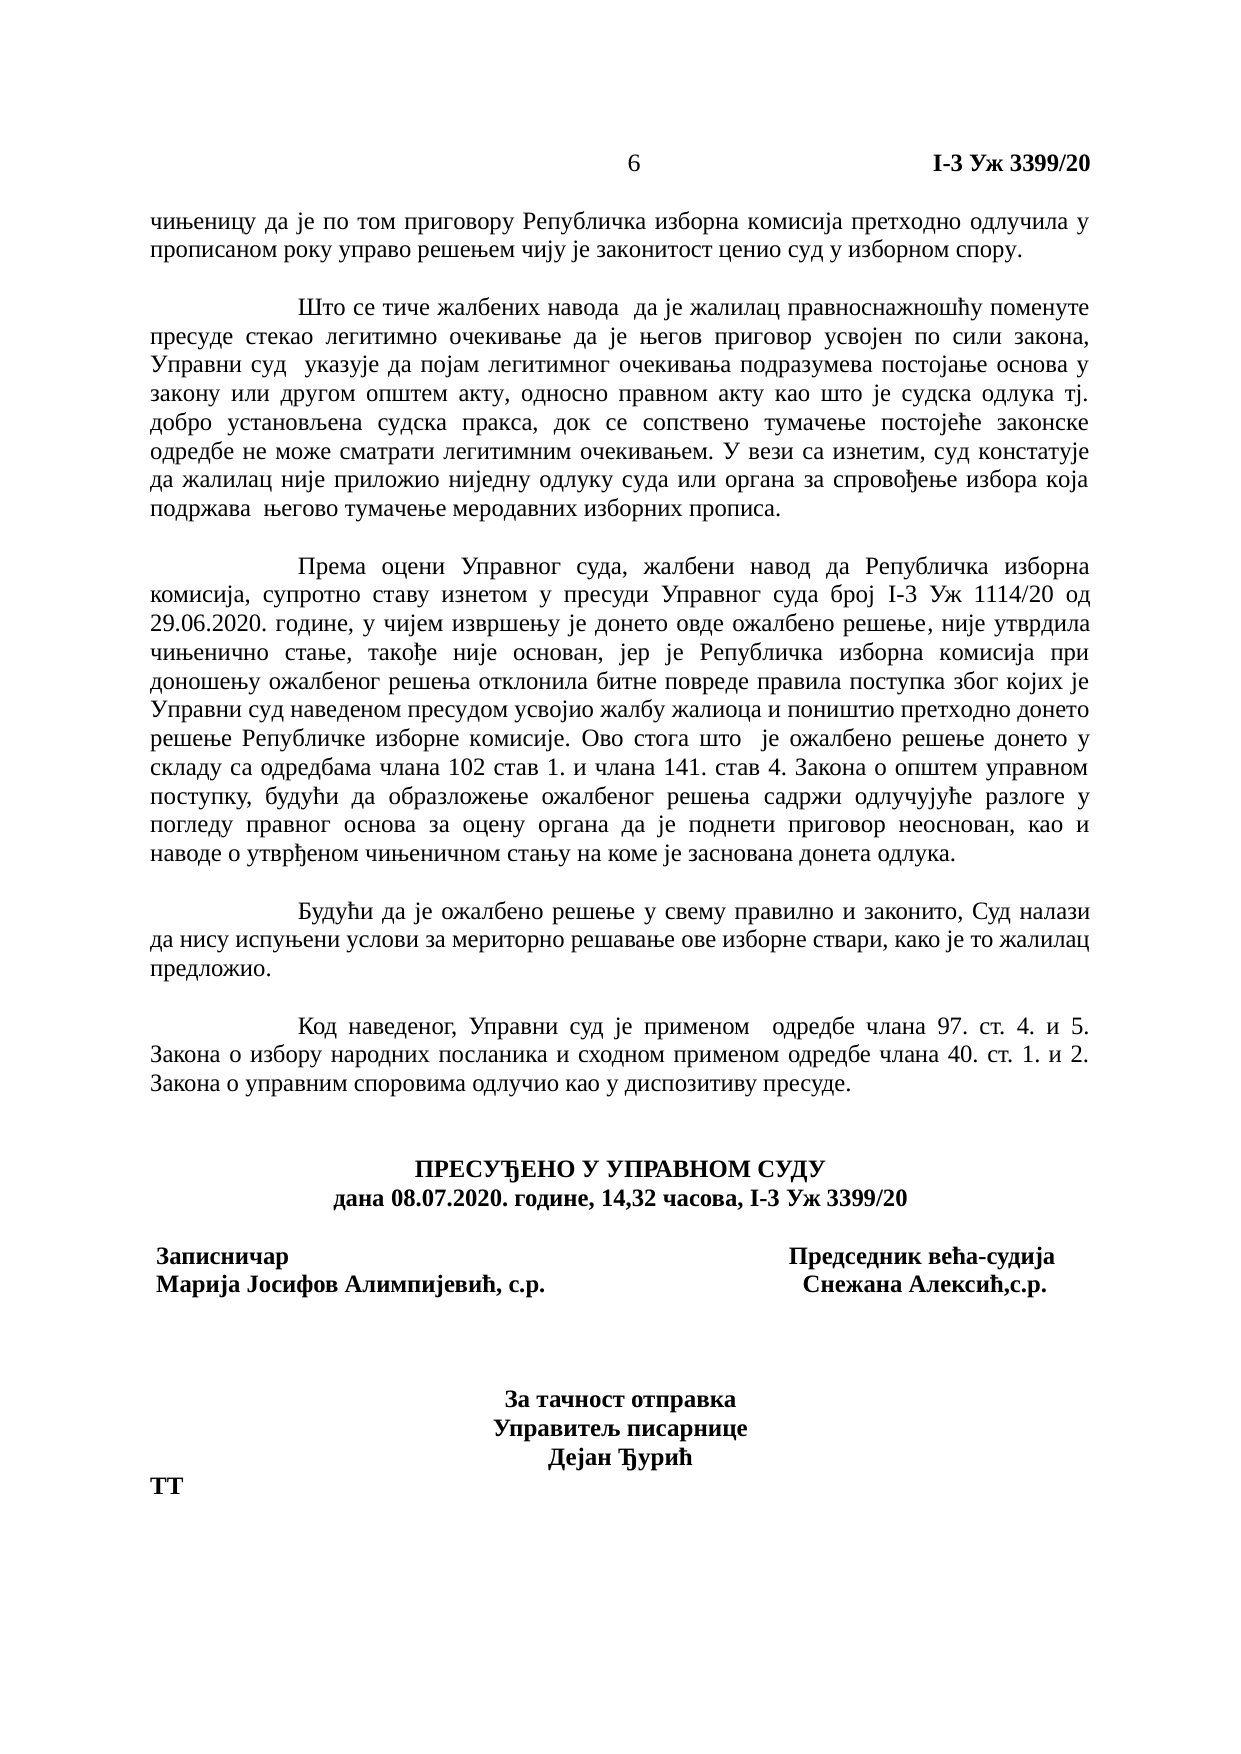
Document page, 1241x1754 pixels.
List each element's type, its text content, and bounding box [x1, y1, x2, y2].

text Будући да је ожалбено решење у свему правилно и законито, Суд налази да нису испуњени услови за мериторно решавање ове изборне ствари, како је то жалилац предложио. [150, 896, 1091, 982]
text ПРЕСУЂЕНО У УПРАВНОМ СУДУ [150, 1154, 1091, 1183]
text Управитељ писарнице [150, 1413, 1091, 1442]
text ТТ [150, 1471, 1091, 1499]
text дана 08.07.2020. године, 14,32 часова, I-3 Уж 3399/20 [150, 1183, 1091, 1212]
text Што се тиче жалбених навода да је жалилац правноснажношћу поменуте пресуде стекао легитимно очекивање да је његов приговор усвојен по сили закона, Управни суд указује да појам легитимног очекивања подразумева постојање основа у закону или другом општем акту, односно правном акту као што је судска одлука тј. добро установљена судска пракса, док се сопствено тумачење постојеће законске одредбе не може сматрати легитимним очекивањем. У вези са изнетим, суд констатује да жалилац није приложио ниједну одлуку суда или органа за спровођење избора која подржава његово тумачење меродавних изборних прописа. [150, 292, 1091, 522]
text чињеницу да је по том приговору Републичка изборна комисија претходно одлучила у прописаном року управо решењем чију је законитост ценио суд у изборном спору. [150, 206, 1091, 263]
text Дејан Ђурић [150, 1442, 1091, 1471]
text Код наведеног, Управни суд је применом одредбе члана 97. ст. 4. и 5. Закона о избору народних посланика и сходном применом одредбе члана 40. ст. 1. и 2. Закона о управним споровима одлучио као у диспозитиву пресуде. [150, 1011, 1091, 1097]
text Записничар Председник већа-судија [150, 1241, 1091, 1269]
text За тачност отправка [150, 1384, 1091, 1413]
text Марија Јосифов Алимпијевић, с.р. Снежана Алексић,с.р. [150, 1269, 1091, 1298]
text Према оцени Управног суда, жалбени навод да Републичка изборна комисија, супротно ставу изнетом у пресуди Управног суда број I-3 Уж 1114/20 од 29.06.2020. године, у чијем извршењу је донето овде ожалбено решење, није утврдила чињенично стање, такође није основан, јер је Републичка изборна комисија при доношењу ожалбеног решења отклонила битне повреде правила поступка због којих је Управни суд наведеном пресудом усвојио жалбу жалиоца и поништио претходно донето решење Републичке изборне комисије. Ово стога што је ожалбено решење донето у складу са одредбама члана 102 став 1. и члана 141. став 4. Закона о општем управном поступку, будући да образложење ожалбеног решења садржи одлучујуће разлоге у погледу правног основа за оцену органа да је поднети приговор неоснован, као и наводе о утврђеном чињеничном стању на коме је заснована донета одлука. [150, 551, 1091, 867]
